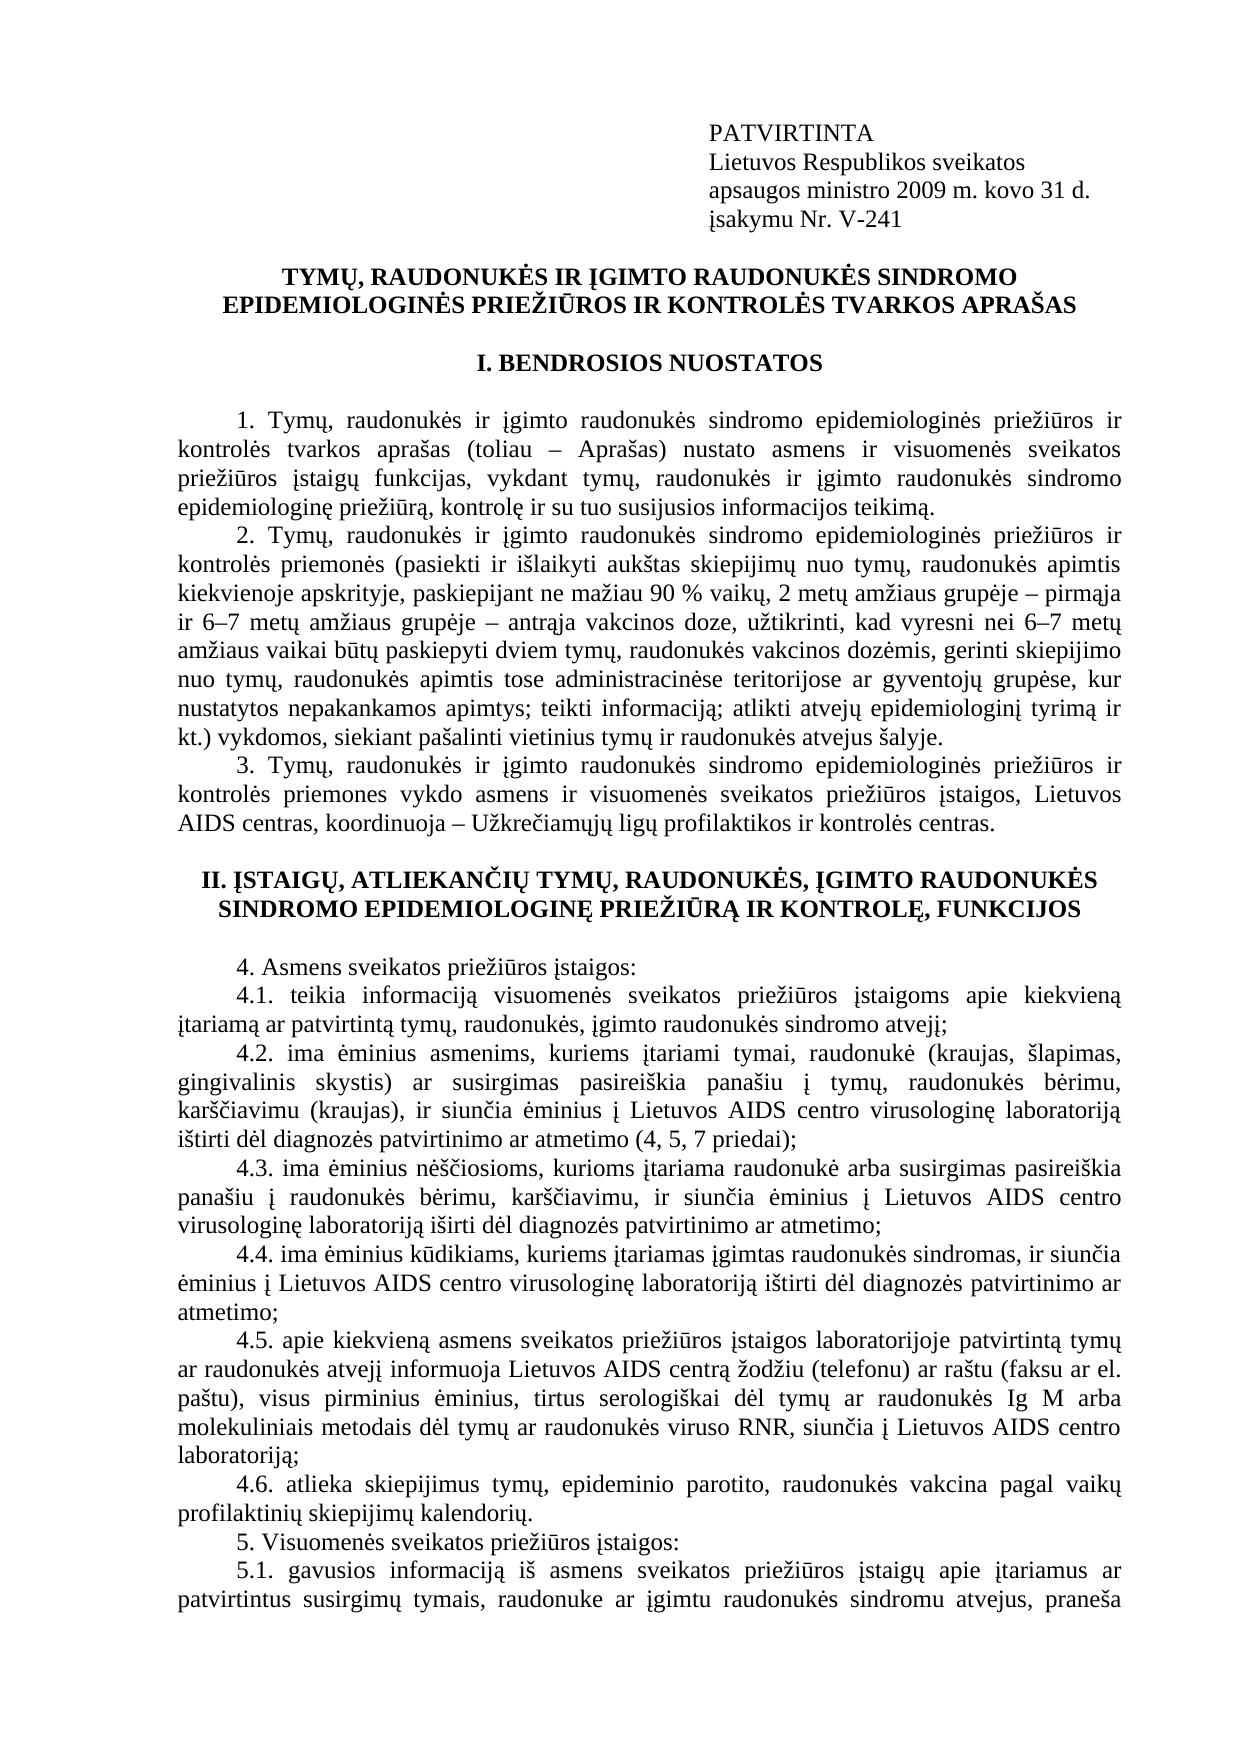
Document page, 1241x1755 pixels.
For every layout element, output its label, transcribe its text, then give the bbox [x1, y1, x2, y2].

text 4.5. apie kiekvieną asmens sveikatos priežiūros įstaigos laboratorijoje patvirtintą tymų ar raudonukės atvejį informuoja Lietuvos AIDS centrą žodžiu (telefonu) ar raštu (faksu ar el. paštu), visus pirminius ėminius, tirtus serologiškai dėl tymų ar raudonukės Ig M arba molekuliniais metodais dėl tymų ar raudonukės viruso RNR, siunčia į Lietuvos AIDS centro laboratoriją; [177, 1326, 1122, 1469]
text 5. Visuomenės sveikatos priežiūros įstaigos: [177, 1527, 1122, 1556]
text 3. Tymų, raudonukės ir įgimto raudonukės sindromo epidemiologinės priežiūros ir kontrolės priemones vykdo asmens ir visuomenės sveikatos priežiūros įstaigos, Lietuvos AIDS centras, koordinuoja – Užkrečiamųjų ligų profilaktikos ir kontrolės centras. [177, 751, 1122, 837]
text 4.2. ima ėminius asmenims, kuriems įtariami tymai, raudonukė (kraujas, šlapimas, gingivalinis skystis) ar susirgimas pasireiškia panašiu į tymų, raudonukės bėrimu, karščiavimu (kraujas), ir siunčia ėminius į Lietuvos AIDS centro virusologinę laboratoriją ištirti dėl diagnozės patvirtinimo ar atmetimo (4, 5, 7 priedai); [177, 1038, 1122, 1153]
text 1. Tymų, raudonukės ir įgimto raudonukės sindromo epidemiologinės priežiūros ir kontrolės tvarkos aprašas (toliau – Aprašas) nustato asmens ir visuomenės sveikatos priežiūros įstaigų funkcijas, vykdant tymų, raudonukės ir įgimto raudonukės sindromo epidemiologinę priežiūrą, kontrolę ir su tuo susijusios informacijos teikimą. [177, 406, 1122, 521]
text TYMŲ, RAUDONUKĖS IR ĮGIMTO RAUDONUKĖS SINDROMO EPIDEMIOLOGINĖS PRIEŽIŪROS IR KONTROLĖS TVARKOS APRAŠAS [177, 262, 1122, 319]
text Lietuvos Respublikos sveikatos [177, 147, 1122, 176]
text apsaugos ministro 2009 m. kovo 31 d. [177, 176, 1122, 204]
text 5.1. gavusios informaciją iš asmens sveikatos priežiūros įstaigų apie įtariamus ar patvirtintus susirgimų tymais, raudonuke ar įgimtu raudonukės sindromu atvejus, praneša [177, 1556, 1122, 1613]
text PATVIRTINTA [177, 118, 1122, 147]
text 4.1. teikia informaciją visuomenės sveikatos priežiūros įstaigoms apie kiekvieną įtariamą ar patvirtintą tymų, raudonukės, įgimto raudonukės sindromo atvejį; [177, 981, 1122, 1038]
text 4.4. ima ėminius kūdikiams, kuriems įtariamas įgimtas raudonukės sindromas, ir siunčia ėminius į Lietuvos AIDS centro virusologinę laboratoriją ištirti dėl diagnozės patvirtinimo ar atmetimo; [177, 1239, 1122, 1326]
text 2. Tymų, raudonukės ir įgimto raudonukės sindromo epidemiologinės priežiūros ir kontrolės priemonės (pasiekti ir išlaikyti aukštas skiepijimų nuo tymų, raudonukės apimtis kiekvienoje apskrityje, paskiepijant ne mažiau 90 % vaikų, 2 metų amžiaus grupėje – pirmąja ir 6–7 metų amžiaus grupėje – antrąja vakcinos doze, užtikrinti, kad vyresni nei 6–7 metų amžiaus vaikai būtų paskiepyti dviem tymų, raudonukės vakcinos dozėmis, gerinti skiepijimo nuo tymų, raudonukės apimtis tose administracinėse teritorijose ar gyventojų grupėse, kur nustatytos nepakankamos apimtys; teikti informaciją; atlikti atvejų epidemiologinį tyrimą ir kt.) vykdomos, siekiant pašalinti vietinius tymų ir raudonukės atvejus šalyje. [177, 521, 1122, 751]
text I. BENDROSIOS NUOSTATOS [177, 348, 1122, 377]
text 4.6. atlieka skiepijimus tymų, epideminio parotito, raudonukės vakcina pagal vaikų profilaktinių skiepijimų kalendorių. [177, 1469, 1122, 1527]
text 4. Asmens sveikatos priežiūros įstaigos: [177, 952, 1122, 981]
text įsakymu Nr. V-241 [177, 204, 1122, 233]
text II. ĮSTAIGŲ, ATLIEKANČIŲ TYMŲ, RAUDONUKĖS, ĮGIMTO RAUDONUKĖS SINDROMO EPIDEMIOLOGINĘ PRIEŽIŪRĄ IR KONTROLĘ, FUNKCIJOS [177, 866, 1122, 923]
text 4.3. ima ėminius nėščiosioms, kurioms įtariama raudonukė arba susirgimas pasireiškia panašiu į raudonukės bėrimu, karščiavimu, ir siunčia ėminius į Lietuvos AIDS centro virusologinę laboratoriją iširti dėl diagnozės patvirtinimo ar atmetimo; [177, 1153, 1122, 1239]
